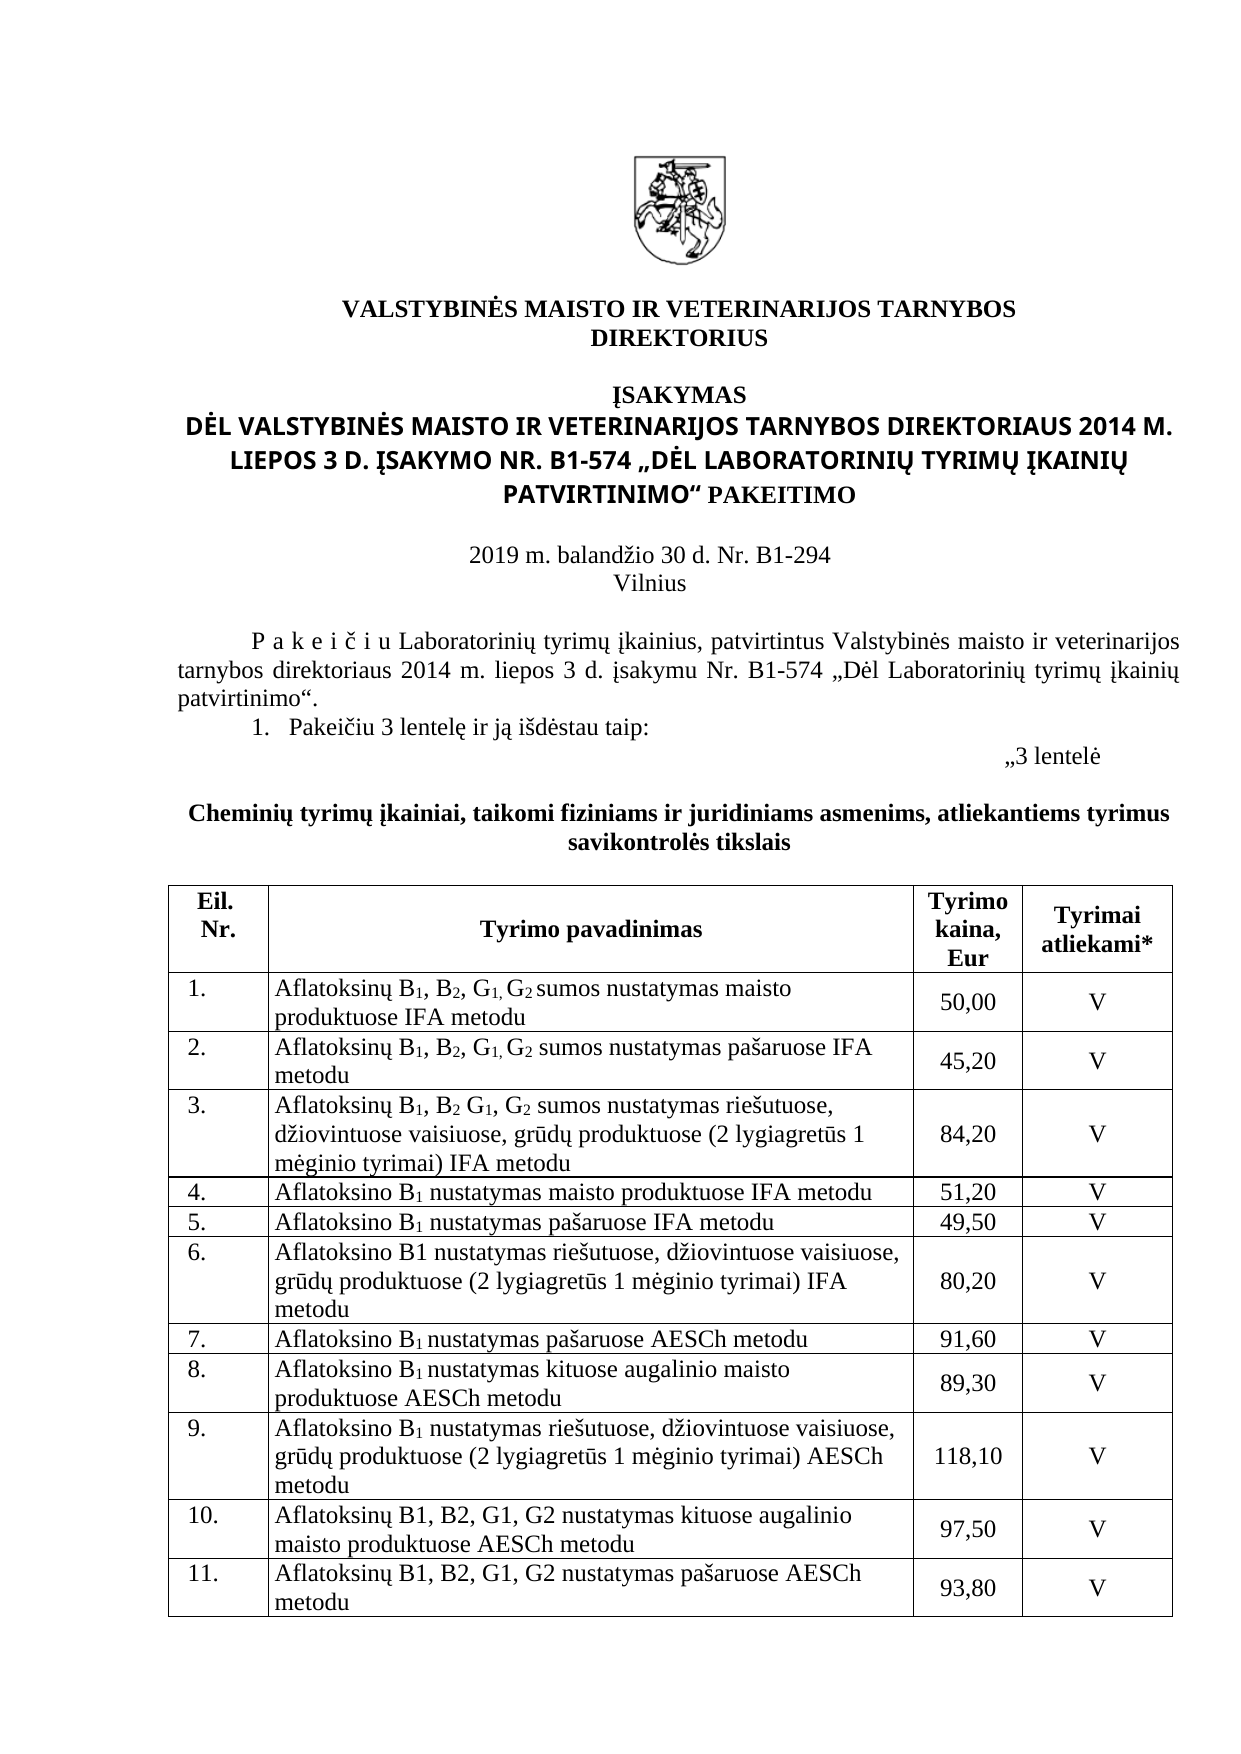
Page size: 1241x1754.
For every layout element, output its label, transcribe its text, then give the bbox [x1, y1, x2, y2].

table_cell 2. [169, 1032, 268, 1089]
text 1. Pakeičiu 3 lentelę ir ją išdėstau taip: [251, 712, 1181, 741]
table_cell V [1023, 973, 1172, 1031]
table_cell 49,50 [914, 1207, 1022, 1236]
table_cell 7. [169, 1324, 268, 1353]
table_cell Aflatoksinų B1, B2, G1, G2 nustatymas kituose augalinio maisto produktuose AESCh metodu [269, 1500, 913, 1557]
table_cell 1. [169, 973, 268, 1031]
text savikontrolės tikslais [177, 827, 1181, 856]
table_cell Aflatoksino B1 nustatymas riešutuose, džiovintuose vaisiuose, grūdų produktuose (2 lygiagretūs 1 mėginio tyrimai) IFA metodu [269, 1237, 913, 1323]
table_cell 6. [169, 1237, 268, 1323]
table_cell V [1023, 1178, 1172, 1206]
table_cell V [1023, 1032, 1172, 1089]
table_header Eil. Nr. [169, 886, 268, 972]
table_cell V [1023, 1413, 1172, 1499]
text 2019 m. balandžio 30 d. Nr. B1-294 [118, 540, 1181, 568]
table_cell 8. [169, 1354, 268, 1412]
table_cell Aflatoksinų B1, B2 G1, G2 sumos nustatymas riešutuose, džiovintuose vaisiuose, grūdų produktuose (2 lygiagretūs 1 mėginio tyrimai) IFA metodu [269, 1090, 913, 1176]
table_cell V [1023, 1324, 1172, 1353]
table_header Tyrimo kaina, Eur [914, 886, 1022, 972]
table_cell 80,20 [914, 1237, 1022, 1323]
table_cell Aflatoksinų B1, B2, G1, G2 sumos nustatymas pašaruose IFA metodu [269, 1032, 913, 1089]
table_cell V [1023, 1207, 1172, 1236]
table_cell V [1023, 1354, 1172, 1412]
text Vilnius [118, 568, 1181, 597]
table_cell Aflatoksino B1 nustatymas pašaruose IFA metodu [269, 1207, 913, 1236]
table_cell 3. [169, 1090, 268, 1176]
table_cell 51,20 [914, 1178, 1022, 1206]
text ĮSAKYMAS [177, 380, 1181, 409]
table_cell Aflatoksino B1 nustatymas pašaruose AESCh metodu [269, 1324, 913, 1353]
text DĖL VALSTYBINĖS MAISTO IR VETERINARIJOS TARNYBOS DIREKTORIAUS 2014 M. LIEPOS 3 D. ĮSAKYMO NR. B1-574 „DĖL LABORATORINIŲ TYRIMŲ ĮKAINIŲ PATVIRTINIMO“ PAKEITIMO [177, 409, 1181, 511]
table_cell V [1023, 1237, 1172, 1323]
text P a k e i č i u Laboratorinių tyrimų įkainius, patvirtintus Valstybinės maisto ir veterinarijos tarnybos direktoriaus 2014 m. liepos 3 d. įsakymu Nr. B1-574 „Dėl Laboratorinių tyrimų įkainių patvirtinimo“. [177, 626, 1181, 712]
table_cell 5. [169, 1207, 268, 1236]
table_header Tyrimo pavadinimas [269, 886, 913, 972]
table_cell V [1023, 1090, 1172, 1176]
table_cell 45,20 [914, 1032, 1022, 1089]
table_cell 50,00 [914, 973, 1022, 1031]
table_header Tyrimai atliekami* [1023, 886, 1172, 972]
table_cell Aflatoksinų B1, B2, G1, G2 nustatymas pašaruose AESCh metodu [269, 1559, 913, 1616]
table_cell Aflatoksino B1 nustatymas riešutuose, džiovintuose vaisiuose, grūdų produktuose (2 lygiagretūs 1 mėginio tyrimai) AESCh metodu [269, 1413, 913, 1499]
table_cell 11. [169, 1559, 268, 1616]
text DIREKTORIUS [177, 323, 1181, 351]
table_cell Aflatoksinų B1, B2, G1, G2 sumos nustatymas maisto produktuose IFA metodu [269, 973, 913, 1031]
text Cheminių tyrimų įkainiai, taikomi fiziniams ir juridiniams asmenims, atliekantiems tyrimus [177, 798, 1181, 827]
table_cell Aflatoksino B1 nustatymas maisto produktuose IFA metodu [269, 1178, 913, 1206]
table_cell 84,20 [914, 1090, 1022, 1176]
table_cell 118,10 [914, 1413, 1022, 1499]
table_cell 97,50 [914, 1500, 1022, 1557]
table_cell 9. [169, 1413, 268, 1499]
table_cell V [1023, 1559, 1172, 1616]
table_cell 4. [169, 1178, 268, 1206]
table_cell Aflatoksino B1 nustatymas kituose augalinio maisto produktuose AESCh metodu [269, 1354, 913, 1412]
table_cell 93,80 [914, 1559, 1022, 1616]
table_cell 10. [169, 1500, 268, 1557]
table_cell 89,30 [914, 1354, 1022, 1412]
text „3 lentelė [1002, 741, 1181, 770]
table_cell 91,60 [914, 1324, 1022, 1353]
text VALSTYBINĖS MAISTO IR VETERINARIJOS TARNYBOS [177, 294, 1181, 323]
table_cell V [1023, 1500, 1172, 1557]
